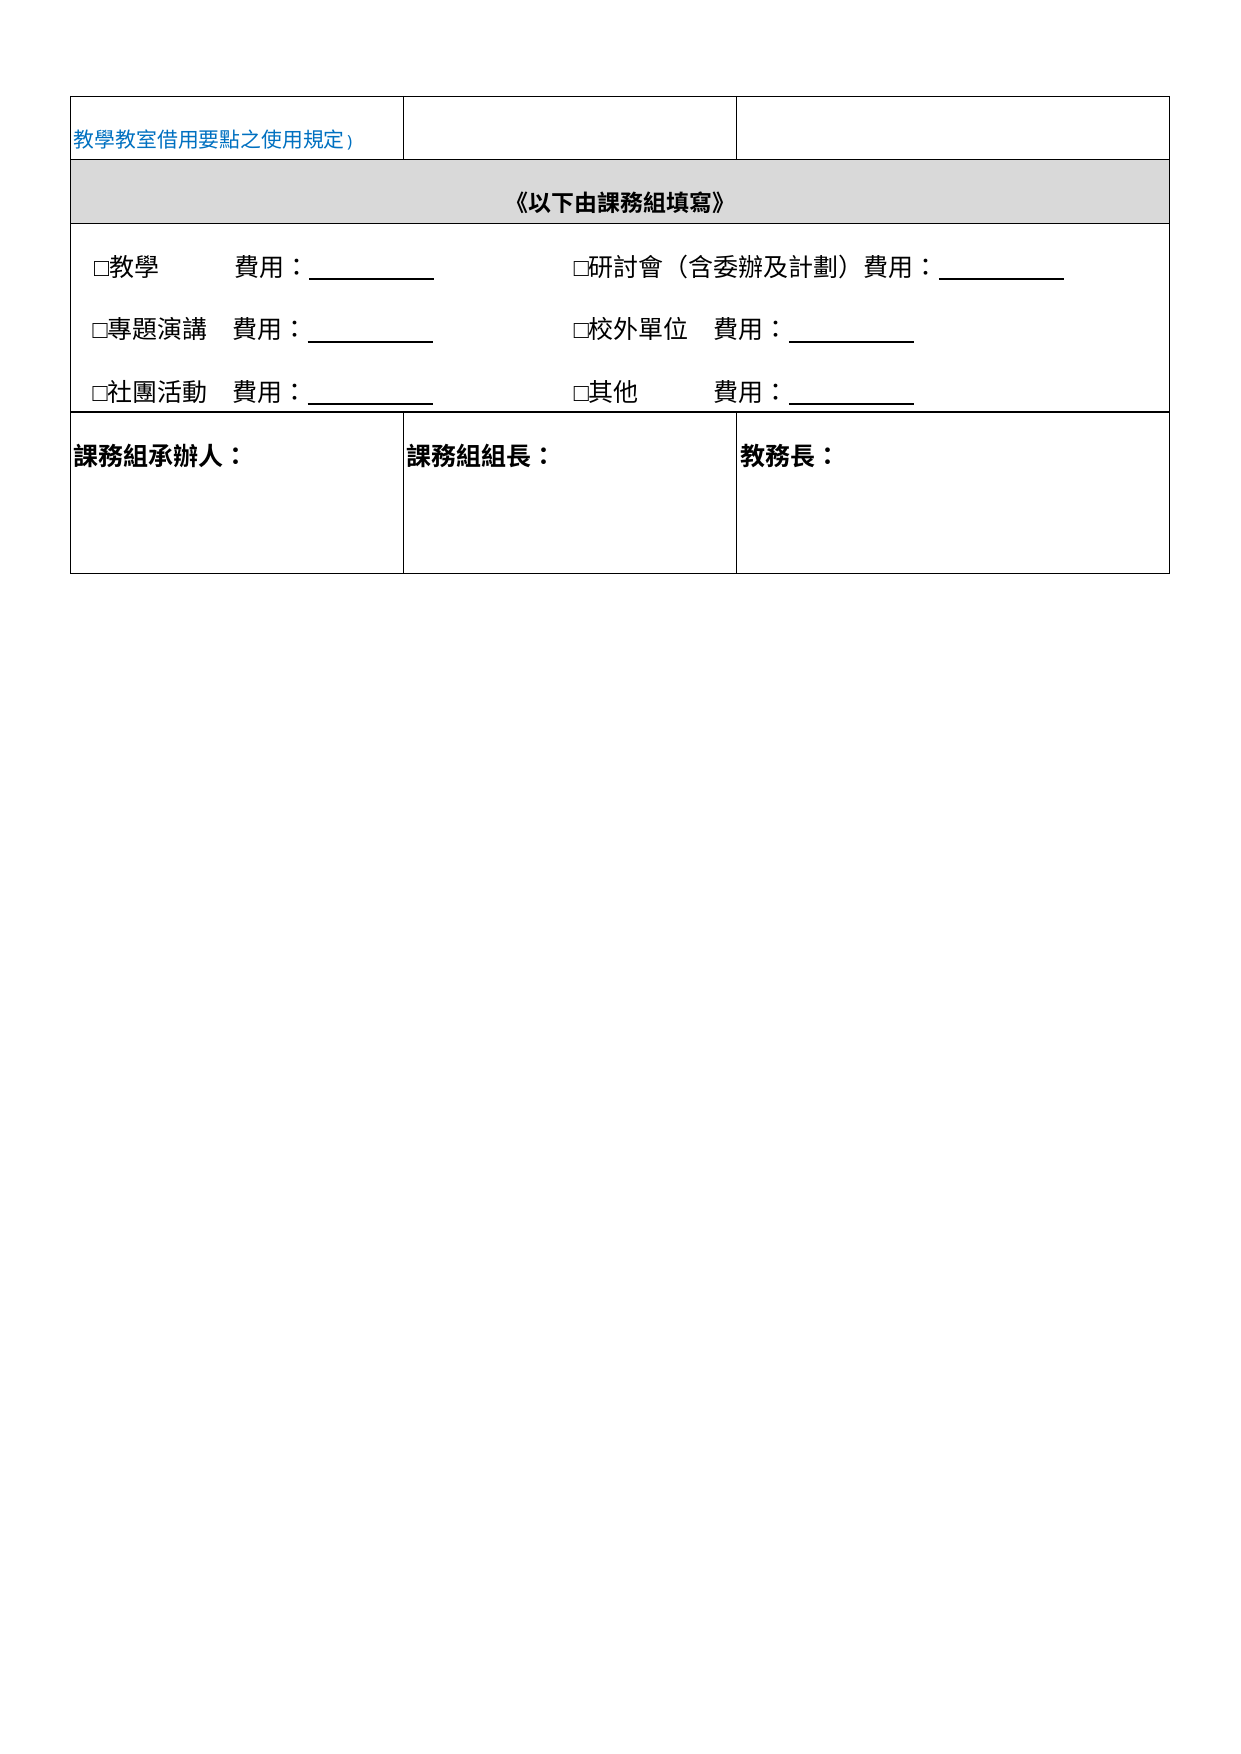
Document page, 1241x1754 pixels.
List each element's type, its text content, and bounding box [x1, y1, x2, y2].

table_cell [404, 97, 736, 159]
table_cell 課務組組長： [404, 413, 736, 573]
table_cell 教務長： [737, 413, 1169, 573]
table_cell [737, 97, 1169, 159]
table_cell 課務組承辦人： [71, 413, 403, 573]
table_cell 《以下由課務組填寫》 [71, 160, 1169, 223]
table_cell □教學 費用： □專題演講 費用： □社團活動 費用： [71, 224, 571, 411]
table_cell 教學教室借用要點之使用規定) [71, 97, 403, 159]
table_cell □研討會（含委辦及計劃）費用： □校外單位 費用： □其他 費用： [571, 224, 1169, 411]
